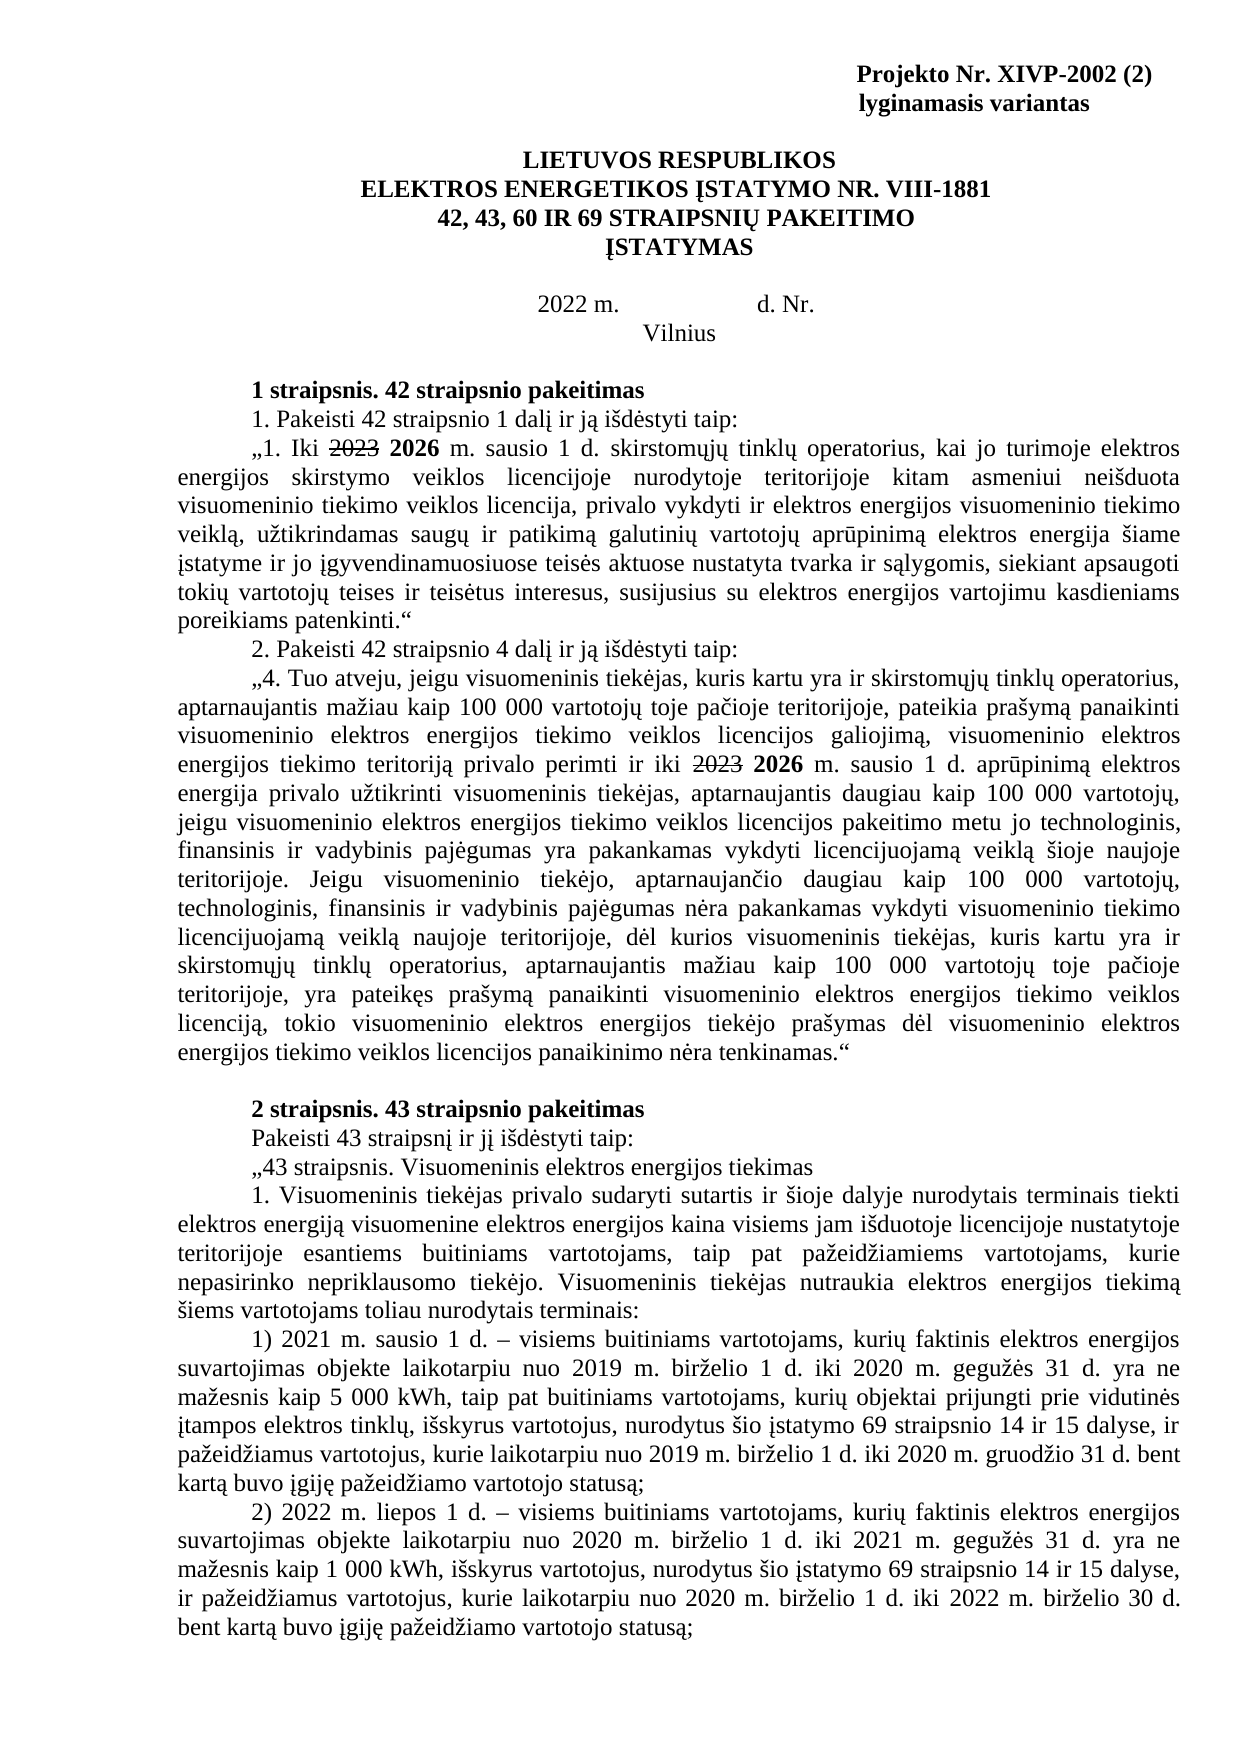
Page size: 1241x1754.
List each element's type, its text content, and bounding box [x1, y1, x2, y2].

text 1 straipsnis. 42 straipsnio pakeitimas [177, 375, 1181, 404]
text 1. Visuomeninis tiekėjas privalo sudaryti sutartis ir šioje dalyje nurodytais terminais tiekti elektros energiją visuomenine elektros energijos kaina visiems jam išduotoje licencijoje nustatytoje teritorijoje esantiems buitiniams vartotojams, taip pat pažeidžiamiems vartotojams, kurie nepasirinko nepriklausomo tiekėjo. Visuomeninis tiekėjas nutraukia elektros energijos tiekimą šiems vartotojams toliau nurodytais terminais: [177, 1180, 1181, 1324]
text 2022 m. d. Nr. [177, 289, 1181, 318]
text „1. Iki 2023 2026 m. sausio 1 d. skirstomųjų tinklų operatorius, kai jo turimoje elektros energijos skirstymo veiklos licencijoje nurodytoje teritorijoje kitam asmeniui neišduota visuomeninio tiekimo veiklos licencija, privalo vykdyti ir elektros energijos visuomeninio tiekimo veiklą, užtikrindamas saugų ir patikimą galutinių vartotojų aprūpinimą elektros energija šiame įstatyme ir jo įgyvendinamuosiuose teisės aktuose nustatyta tvarka ir sąlygomis, siekiant apsaugoti tokių vartotojų teises ir teisėtus interesus, susijusius su elektros energijos vartojimu kasdieniams poreikiams patenkinti.“ [177, 433, 1181, 634]
text įstatymas [177, 232, 1181, 260]
text „4. Tuo atveju, jeigu visuomeninis tiekėjas, kuris kartu yra ir skirstomųjų tinklų operatorius, aptarnaujantis mažiau kaip 100 000 vartotojų toje pačioje teritorijoje, pateikia prašymą panaikinti visuomeninio elektros energijos tiekimo veiklos licencijos galiojimą, visuomeninio elektros energijos tiekimo teritoriją privalo perimti ir iki 2023 2026 m. sausio 1 d. aprūpinimą elektros energija privalo užtikrinti visuomeninis tiekėjas, aptarnaujantis daugiau kaip 100 000 vartotojų, jeigu visuomeninio elektros energijos tiekimo veiklos licencijos pakeitimo metu jo technologinis, finansinis ir vadybinis pajėgumas yra pakankamas vykdyti licencijuojamą veiklą šioje naujoje teritorijoje. Jeigu visuomeninio tiekėjo, aptarnaujančio daugiau kaip 100 000 vartotojų, technologinis, finansinis ir vadybinis pajėgumas nėra pakankamas vykdyti visuomeninio tiekimo licencijuojamą veiklą naujoje teritorijoje, dėl kurios visuomeninis tiekėjas, kuris kartu yra ir skirstomųjų tinklų operatorius, aptarnaujantis mažiau kaip 100 000 vartotojų toje pačioje teritorijoje, yra pateikęs prašymą panaikinti visuomeninio elektros energijos tiekimo veiklos licenciją, tokio visuomeninio elektros energijos tiekėjo prašymas dėl visuomeninio elektros energijos tiekimo veiklos licencijos panaikinimo nėra tenkinamas.“ [177, 663, 1181, 1065]
text „43 straipsnis. Visuomeninis elektros energijos tiekimas [177, 1152, 1181, 1180]
text 1) 2021 m. sausio 1 d. – visiems buitiniams vartotojams, kurių faktinis elektros energijos suvartojimas objekte laikotarpiu nuo 2019 m. birželio 1 d. iki 2020 m. gegužės 31 d. yra ne mažesnis kaip 5 000 kWh, taip pat buitiniams vartotojams, kurių objektai prijungti prie vidutinės įtampos elektros tinklų, išskyrus vartotojus, nurodytus šio įstatymo 69 straipsnio 14 ir 15 dalyse, ir pažeidžiamus vartotojus, kurie laikotarpiu nuo 2019 m. birželio 1 d. iki 2020 m. gruodžio 31 d. bent kartą buvo įgiję pažeidžiamo vartotojo statusą; [177, 1324, 1181, 1497]
text 1. Pakeisti 42 straipsnio 1 dalį ir ją išdėstyti taip: [177, 404, 1181, 433]
text 2 straipsnis. 43 straipsnio pakeitimas [177, 1094, 1181, 1123]
text lyginamasis variantas [717, 88, 1181, 117]
text 2. Pakeisti 42 straipsnio 4 dalį ir ją išdėstyti taip: [177, 634, 1181, 663]
text Lietuvos Respublikos elektros energetikos įstatymo Nr. VIII-1881 [177, 145, 1181, 203]
text 2) 2022 m. liepos 1 d. – visiems buitiniams vartotojams, kurių faktinis elektros energijos suvartojimas objekte laikotarpiu nuo 2020 m. birželio 1 d. iki 2021 m. gegužės 31 d. yra ne mažesnis kaip 1 000 kWh, išskyrus vartotojus, nurodytus šio įstatymo 69 straipsnio 14 ir 15 dalyse, ir pažeidžiamus vartotojus, kurie laikotarpiu nuo 2020 m. birželio 1 d. iki 2022 m. birželio 30 d. bent kartą buvo įgiję pažeidžiamo vartotojo statusą; [177, 1497, 1181, 1640]
text Vilnius [177, 318, 1181, 347]
text Projekto Nr. XIVP-2002 (2) [177, 59, 1181, 88]
text 42, 43, 60 IR 69 straipsnių pakeitimo [177, 203, 1181, 232]
text Pakeisti 43 straipsnį ir jį išdėstyti taip: [177, 1123, 1181, 1152]
